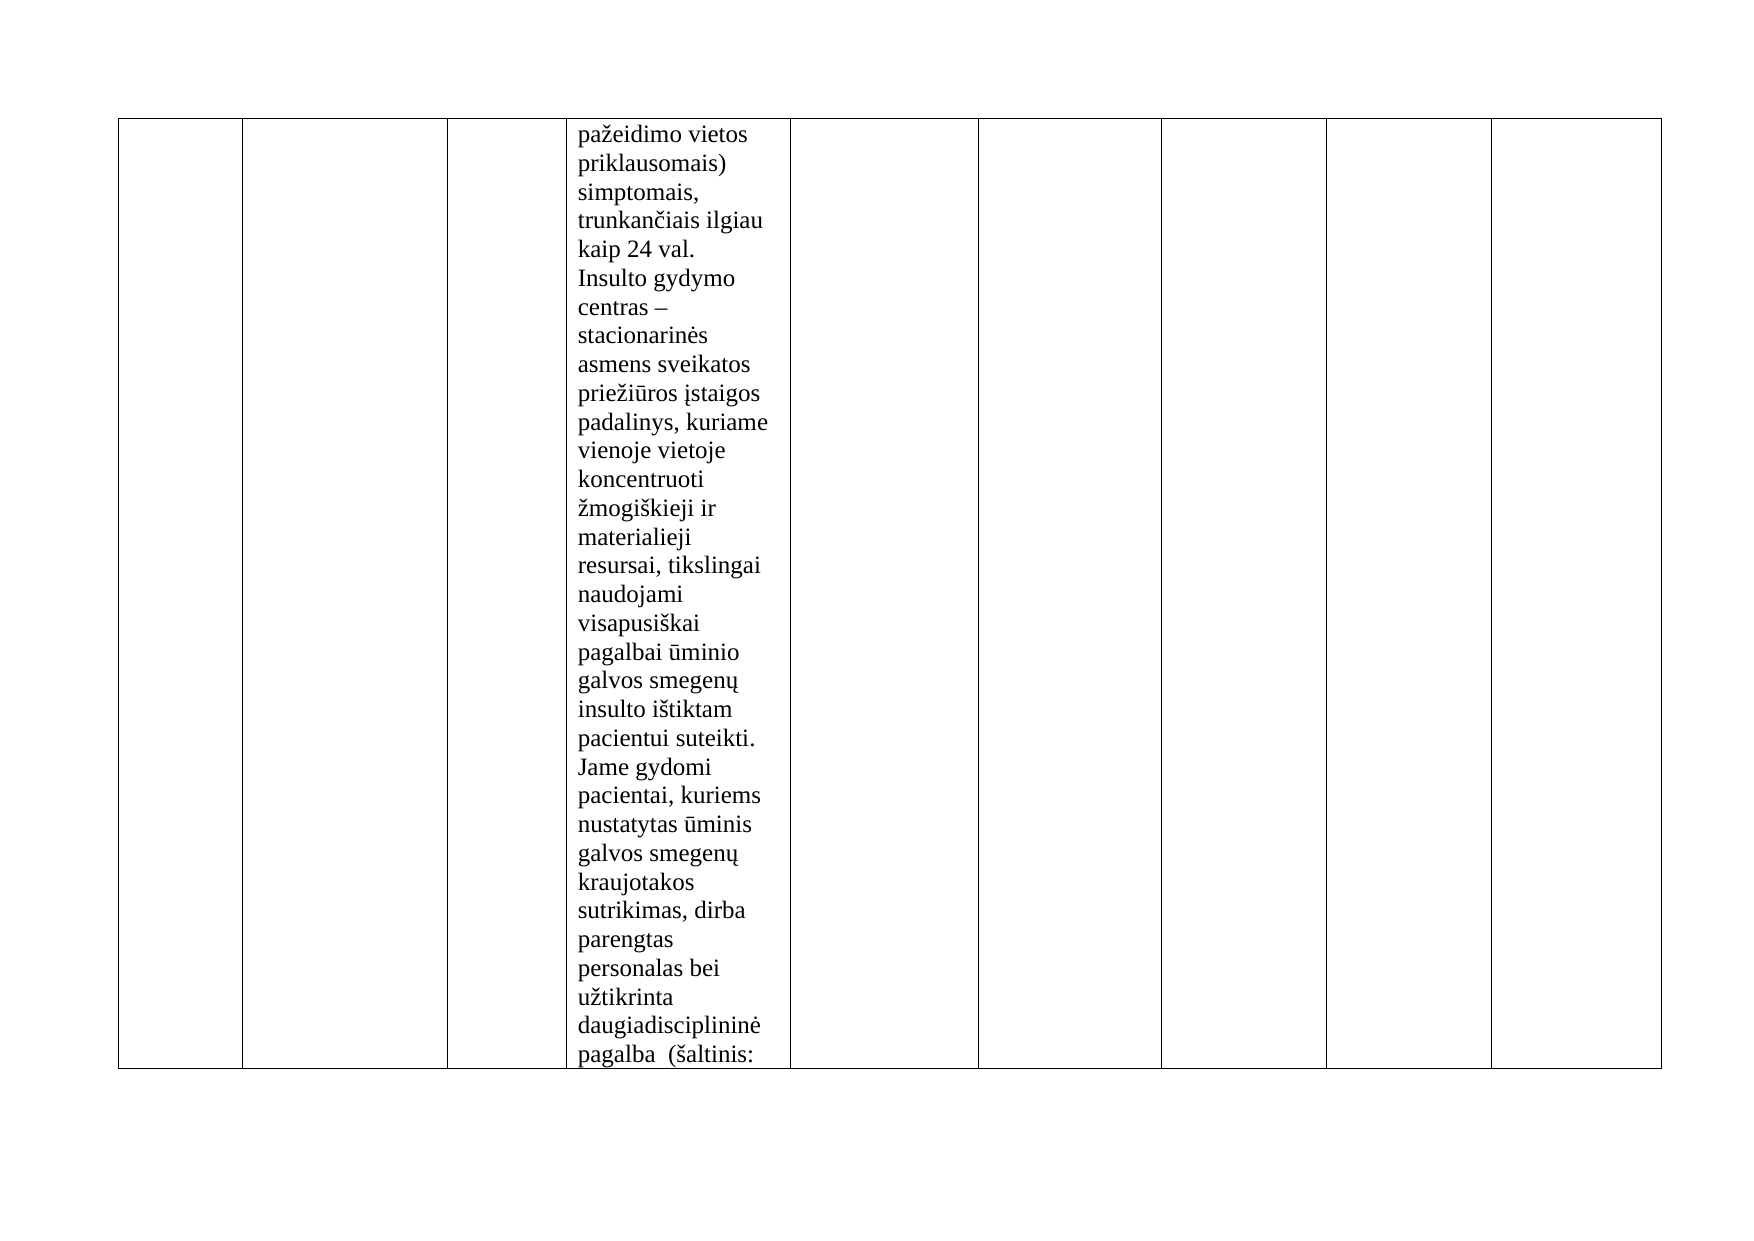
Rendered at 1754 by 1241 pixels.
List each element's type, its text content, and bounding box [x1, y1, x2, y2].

table_header [1492, 119, 1661, 1068]
table_header [791, 119, 978, 1068]
table_header pažeidimo vietos priklausomais) simptomais, trunkančiais ilgiau kaip 24 val. Insulto gydymo centras – stacionarinės asmens sveikatos priežiūros įstaigos padalinys, kuriame vienoje vietoje koncentruoti žmogiškieji ir materialieji resursai, tikslingai naudojami visapusiškai pagalbai ūminio galvos smegenų insulto ištiktam pacientui suteikti. Jame gydomi pacientai, kuriems nustatytas ūminis galvos smegenų kraujotakos sutrikimas, dirba parengtas personalas bei užtikrinta daugiadisciplininė pagalba (šaltinis: [567, 119, 790, 1068]
table_header [1162, 119, 1326, 1068]
table_cell [448, 119, 566, 1068]
table_cell [243, 119, 447, 1068]
table_header [1327, 119, 1491, 1068]
table_cell [119, 119, 242, 1068]
table_cell [979, 119, 1161, 1068]
